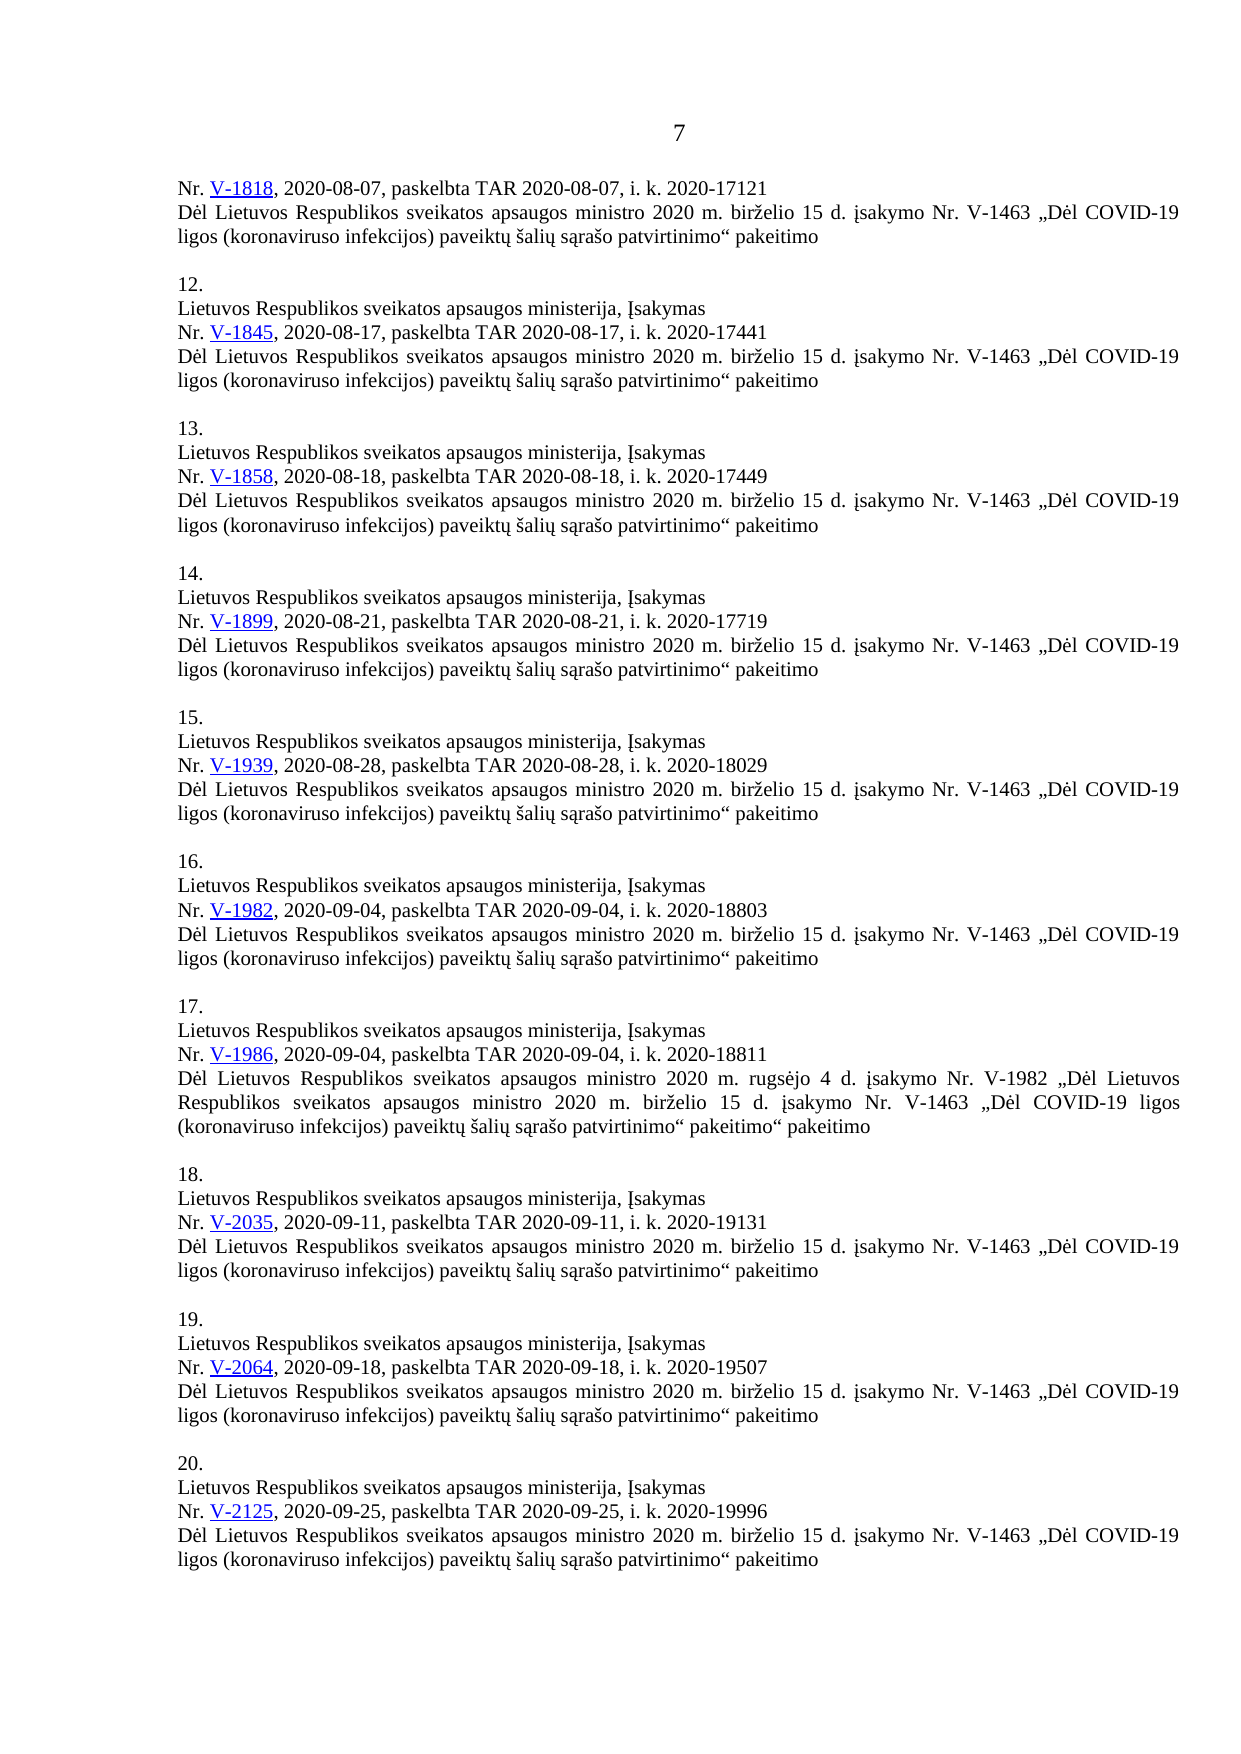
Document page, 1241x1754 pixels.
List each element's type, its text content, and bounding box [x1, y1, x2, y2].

text Nr. V-1982, 2020-09-04, paskelbta TAR 2020-09-04, i. k. 2020-18803 [177, 897, 1181, 922]
text Lietuvos Respublikos sveikatos apsaugos ministerija, Įsakymas [177, 729, 1181, 753]
text Dėl Lietuvos Respublikos sveikatos apsaugos ministro 2020 m. birželio 15 d. įsakymo Nr. V-1463 „Dėl COVID-19 ligos (koronaviruso infekcijos) paveiktų šalių sąrašo patvirtinimo“ pakeitimo [177, 488, 1181, 537]
text Lietuvos Respublikos sveikatos apsaugos ministerija, Įsakymas [177, 1331, 1181, 1355]
text Lietuvos Respublikos sveikatos apsaugos ministerija, Įsakymas [177, 1186, 1181, 1210]
text Nr. V-1899, 2020-08-21, paskelbta TAR 2020-08-21, i. k. 2020-17719 [177, 609, 1181, 633]
text Dėl Lietuvos Respublikos sveikatos apsaugos ministro 2020 m. birželio 15 d. įsakymo Nr. V-1463 „Dėl COVID-19 ligos (koronaviruso infekcijos) paveiktų šalių sąrašo patvirtinimo“ pakeitimo [177, 922, 1181, 970]
text Lietuvos Respublikos sveikatos apsaugos ministerija, Įsakymas [177, 440, 1181, 464]
text 13. [177, 416, 1181, 440]
text 15. [177, 705, 1181, 729]
text Dėl Lietuvos Respublikos sveikatos apsaugos ministro 2020 m. birželio 15 d. įsakymo Nr. V-1463 „Dėl COVID-19 ligos (koronaviruso infekcijos) paveiktų šalių sąrašo patvirtinimo“ pakeitimo [177, 1379, 1181, 1427]
text Nr. V-1986, 2020-09-04, paskelbta TAR 2020-09-04, i. k. 2020-18811 [177, 1042, 1181, 1066]
text 17. [177, 994, 1181, 1018]
text Nr. V-1939, 2020-08-28, paskelbta TAR 2020-08-28, i. k. 2020-18029 [177, 753, 1181, 777]
text Lietuvos Respublikos sveikatos apsaugos ministerija, Įsakymas [177, 873, 1181, 897]
text 19. [177, 1307, 1181, 1331]
text Lietuvos Respublikos sveikatos apsaugos ministerija, Įsakymas [177, 1018, 1181, 1042]
text 16. [177, 849, 1181, 873]
text Dėl Lietuvos Respublikos sveikatos apsaugos ministro 2020 m. birželio 15 d. įsakymo Nr. V-1463 „Dėl COVID-19 ligos (koronaviruso infekcijos) paveiktų šalių sąrašo patvirtinimo“ pakeitimo [177, 200, 1181, 248]
text Dėl Lietuvos Respublikos sveikatos apsaugos ministro 2020 m. birželio 15 d. įsakymo Nr. V-1463 „Dėl COVID-19 ligos (koronaviruso infekcijos) paveiktų šalių sąrašo patvirtinimo“ pakeitimo [177, 344, 1181, 392]
text 20. [177, 1451, 1181, 1475]
text 12. [177, 272, 1181, 296]
text Dėl Lietuvos Respublikos sveikatos apsaugos ministro 2020 m. birželio 15 d. įsakymo Nr. V-1463 „Dėl COVID-19 ligos (koronaviruso infekcijos) paveiktų šalių sąrašo patvirtinimo“ pakeitimo [177, 777, 1181, 825]
text Lietuvos Respublikos sveikatos apsaugos ministerija, Įsakymas [177, 1475, 1181, 1499]
text 18. [177, 1162, 1181, 1186]
text 14. [177, 561, 1181, 585]
text Lietuvos Respublikos sveikatos apsaugos ministerija, Įsakymas [177, 296, 1181, 320]
text Nr. V-1858, 2020-08-18, paskelbta TAR 2020-08-18, i. k. 2020-17449 [177, 464, 1181, 488]
text Dėl Lietuvos Respublikos sveikatos apsaugos ministro 2020 m. birželio 15 d. įsakymo Nr. V-1463 „Dėl COVID-19 ligos (koronaviruso infekcijos) paveiktų šalių sąrašo patvirtinimo“ pakeitimo [177, 1523, 1181, 1571]
text Lietuvos Respublikos sveikatos apsaugos ministerija, Įsakymas [177, 585, 1181, 609]
text Nr. V-2125, 2020-09-25, paskelbta TAR 2020-09-25, i. k. 2020-19996 [177, 1499, 1181, 1523]
text Nr. V-2064, 2020-09-18, paskelbta TAR 2020-09-18, i. k. 2020-19507 [177, 1355, 1181, 1379]
text Nr. V-1818, 2020-08-07, paskelbta TAR 2020-08-07, i. k. 2020-17121 [177, 176, 1181, 200]
text Dėl Lietuvos Respublikos sveikatos apsaugos ministro 2020 m. rugsėjo 4 d. įsakymo Nr. V-1982 „Dėl Lietuvos Respublikos sveikatos apsaugos ministro 2020 m. birželio 15 d. įsakymo Nr. V-1463 „Dėl COVID-19 ligos (koronaviruso infekcijos) paveiktų šalių sąrašo patvirtinimo“ pakeitimo“ pakeitimo [177, 1066, 1181, 1138]
text Dėl Lietuvos Respublikos sveikatos apsaugos ministro 2020 m. birželio 15 d. įsakymo Nr. V-1463 „Dėl COVID-19 ligos (koronaviruso infekcijos) paveiktų šalių sąrašo patvirtinimo“ pakeitimo [177, 633, 1181, 681]
text Dėl Lietuvos Respublikos sveikatos apsaugos ministro 2020 m. birželio 15 d. įsakymo Nr. V-1463 „Dėl COVID-19 ligos (koronaviruso infekcijos) paveiktų šalių sąrašo patvirtinimo“ pakeitimo [177, 1234, 1181, 1282]
text Nr. V-2035, 2020-09-11, paskelbta TAR 2020-09-11, i. k. 2020-19131 [177, 1210, 1181, 1234]
text Nr. V-1845, 2020-08-17, paskelbta TAR 2020-08-17, i. k. 2020-17441 [177, 320, 1181, 344]
